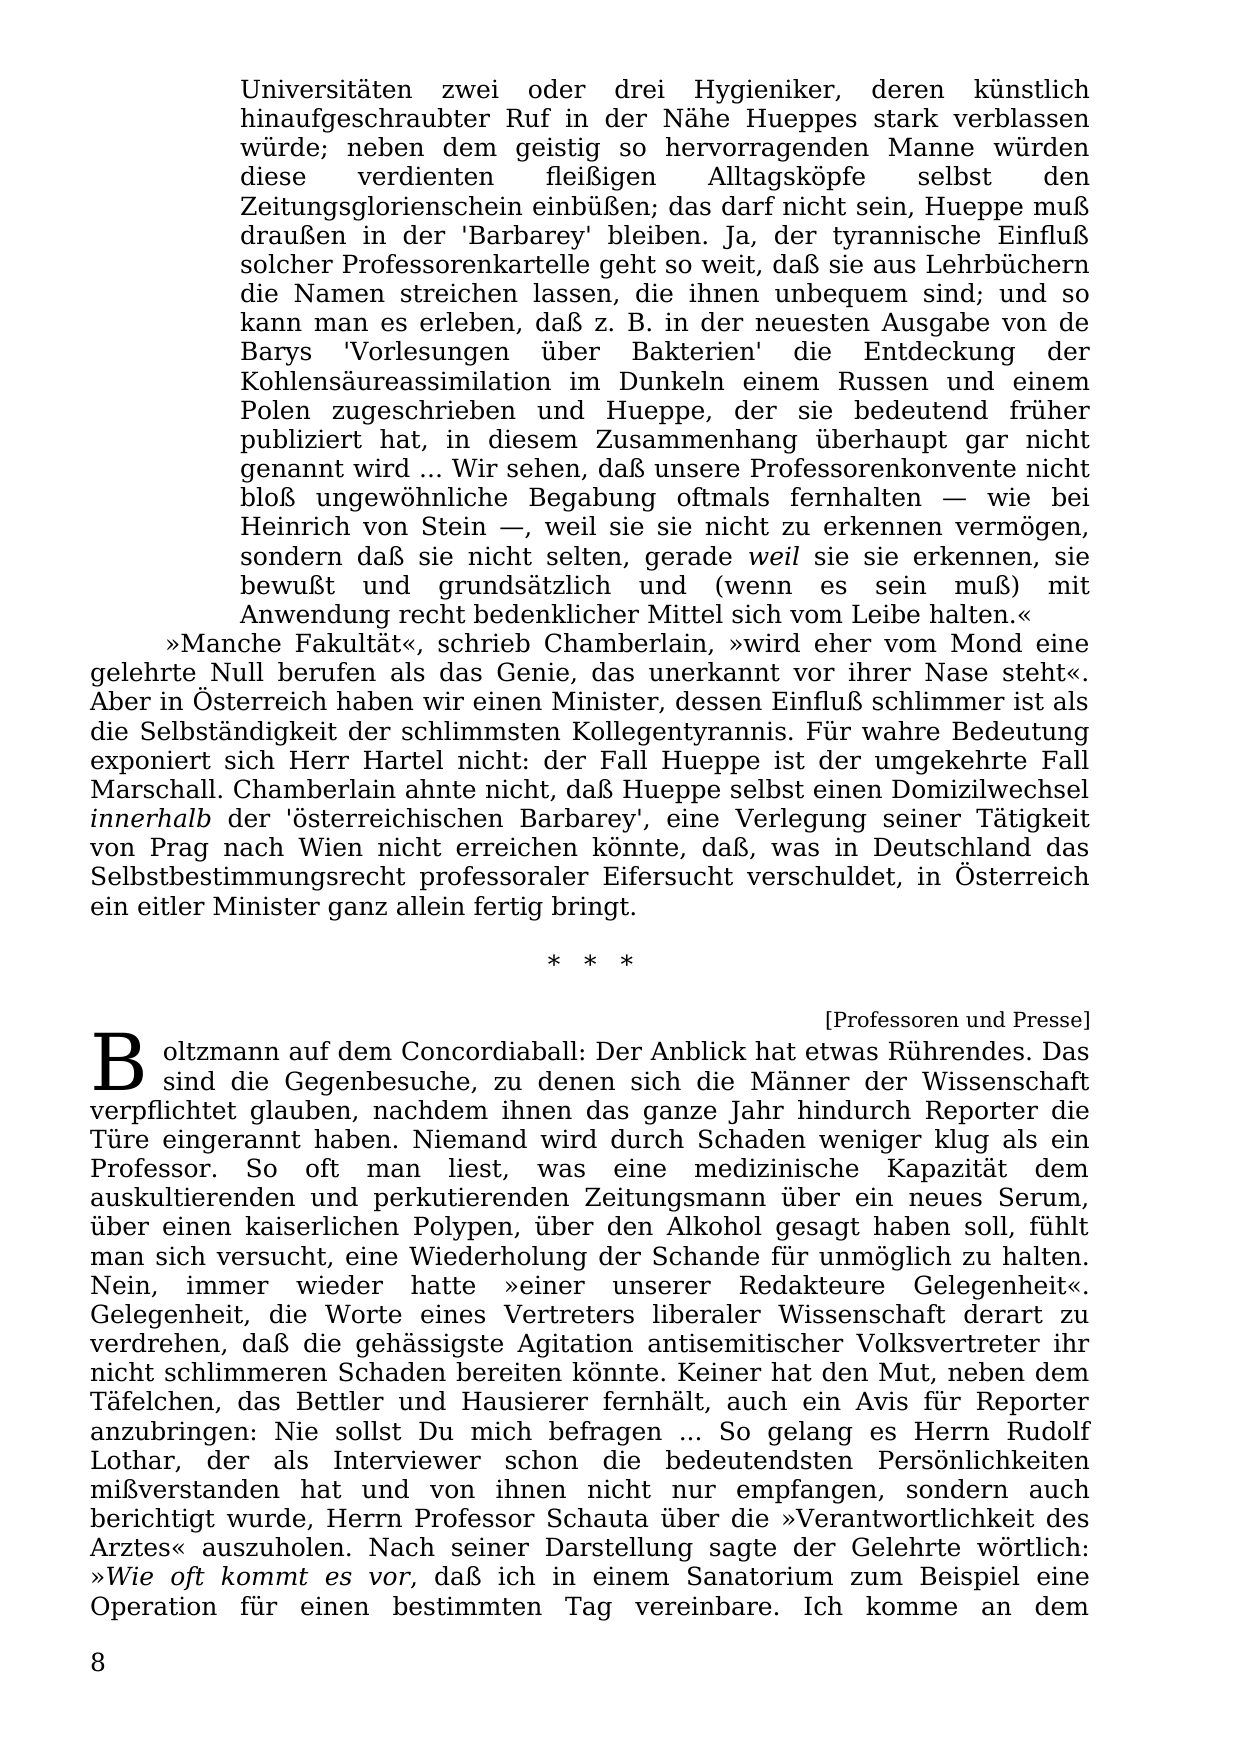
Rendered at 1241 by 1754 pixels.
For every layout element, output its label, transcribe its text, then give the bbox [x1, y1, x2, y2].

text Universitäten zwei oder drei Hygieniker, deren künstlich hinaufgeschraubter Ruf in der Nähe Hueppes stark verblassen würde; neben dem geistig so hervorragenden Manne würden diese verdienten fleißigen Alltagsköpfe selbst den Zeitungsglorienschein einbüßen; das darf nicht sein, Hueppe muß draußen in der 'Barbarey' bleiben. Ja, der tyrannische Einfluß solcher Professorenkartelle geht so weit, daß sie aus Lehrbüchern die Namen streichen lassen, die ihnen unbequem sind; und so kann man es erleben, daß z. B. in der neuesten Ausgabe von de Barys 'Vorlesungen über Bakterien' die Entdeckung der Kohlensäureassimilation im Dunkeln einem Russen und einem Polen zugeschrieben und Hueppe, der sie bedeutend früher publiziert hat, in diesem Zusammenhang überhaupt gar nicht genannt wird ... Wir sehen, daß unsere Professorenkonvente nicht bloß ungewöhnliche Begabung oftmals fernhalten — wie bei Heinrich von Stein —, weil sie sie nicht zu erkennen vermögen, sondern daß sie nicht selten, gerade weil sie sie erkennen, sie bewußt und grundsätzlich und (wenn es sein muß) mit Anwendung recht bedenklicher Mittel sich vom Leibe halten.« [240, 75, 1091, 629]
text Boltzmann auf dem Concordiaball: Der Anblick hat etwas Rührendes. Das sind die Gegenbesuche, zu denen sich die Männer der Wissenschaft verpflichtet glauben, nachdem ihnen das ganze Jahr hindurch Reporter die Türe eingerannt haben. Niemand wird durch Schaden weniger klug als ein Professor. So oft man liest, was eine medizinische Kapazität dem auskultierenden und perkutierenden Zeitungsmann über ein neues Serum, über einen kaiserlichen Polypen, über den Alkohol gesagt haben soll, fühlt man sich versucht, eine Wiederholung der Schande für unmöglich zu halten. Nein, immer wieder hatte »einer unserer Redakteure Gelegenheit«. Gelegenheit, die Worte eines Vertreters liberaler Wissenschaft derart zu verdrehen, daß die gehässigste Agitation antisemitischer Volksvertreter ihr nicht schlimmeren Schaden bereiten könnte. Keiner hat den Mut, neben dem Täfelchen, das Bettler und Hausierer fernhält, auch ein Avis für Reporter anzubringen: Nie sollst Du mich befragen ... So gelang es Herrn Rudolf Lothar, der als Interviewer schon die bedeutendsten Persönlichkeiten mißverstanden hat und von ihnen nicht nur empfangen, sondern auch berichtigt wurde, Herrn Professor Schauta über die »Verantwortlichkeit des Arztes« auszuholen. Nach seiner Darstellung sagte der Gelehrte wörtlich: »Wie oft kommt es vor, daß ich in einem Sanatorium zum Beispiel eine Operation für einen bestimmten Tag vereinbare. Ich komme an dem [90, 1033, 1091, 1621]
text »Manche Fakultät«, schrieb Chamberlain, »wird eher vom Mond eine gelehrte Null berufen als das Genie, das unerkannt vor ihrer Nase steht«. Aber in Österreich haben wir einen Minister, dessen Einfluß schlimmer ist als die Selbständigkeit der schlimmsten Kollegentyrannis. Für wahre Bedeutung exponiert sich Herr Hartel nicht: der Fall Hueppe ist der umgekehrte Fall Marschall. Chamberlain ahnte nicht, daß Hueppe selbst einen Domizilwechsel innerhalb der 'österreichischen Barbarey', eine Verlegung seiner Tätigkeit von Prag nach Wien nicht erreichen könnte, daß, was in Deutschland das Selbstbestimmungsrecht professoraler Eifersucht verschuldet, in Österreich ein eitler Minister ganz allein fertig bringt. [90, 629, 1091, 921]
text * * * [90, 950, 1091, 979]
text [Professoren und Presse] [90, 1008, 1091, 1033]
